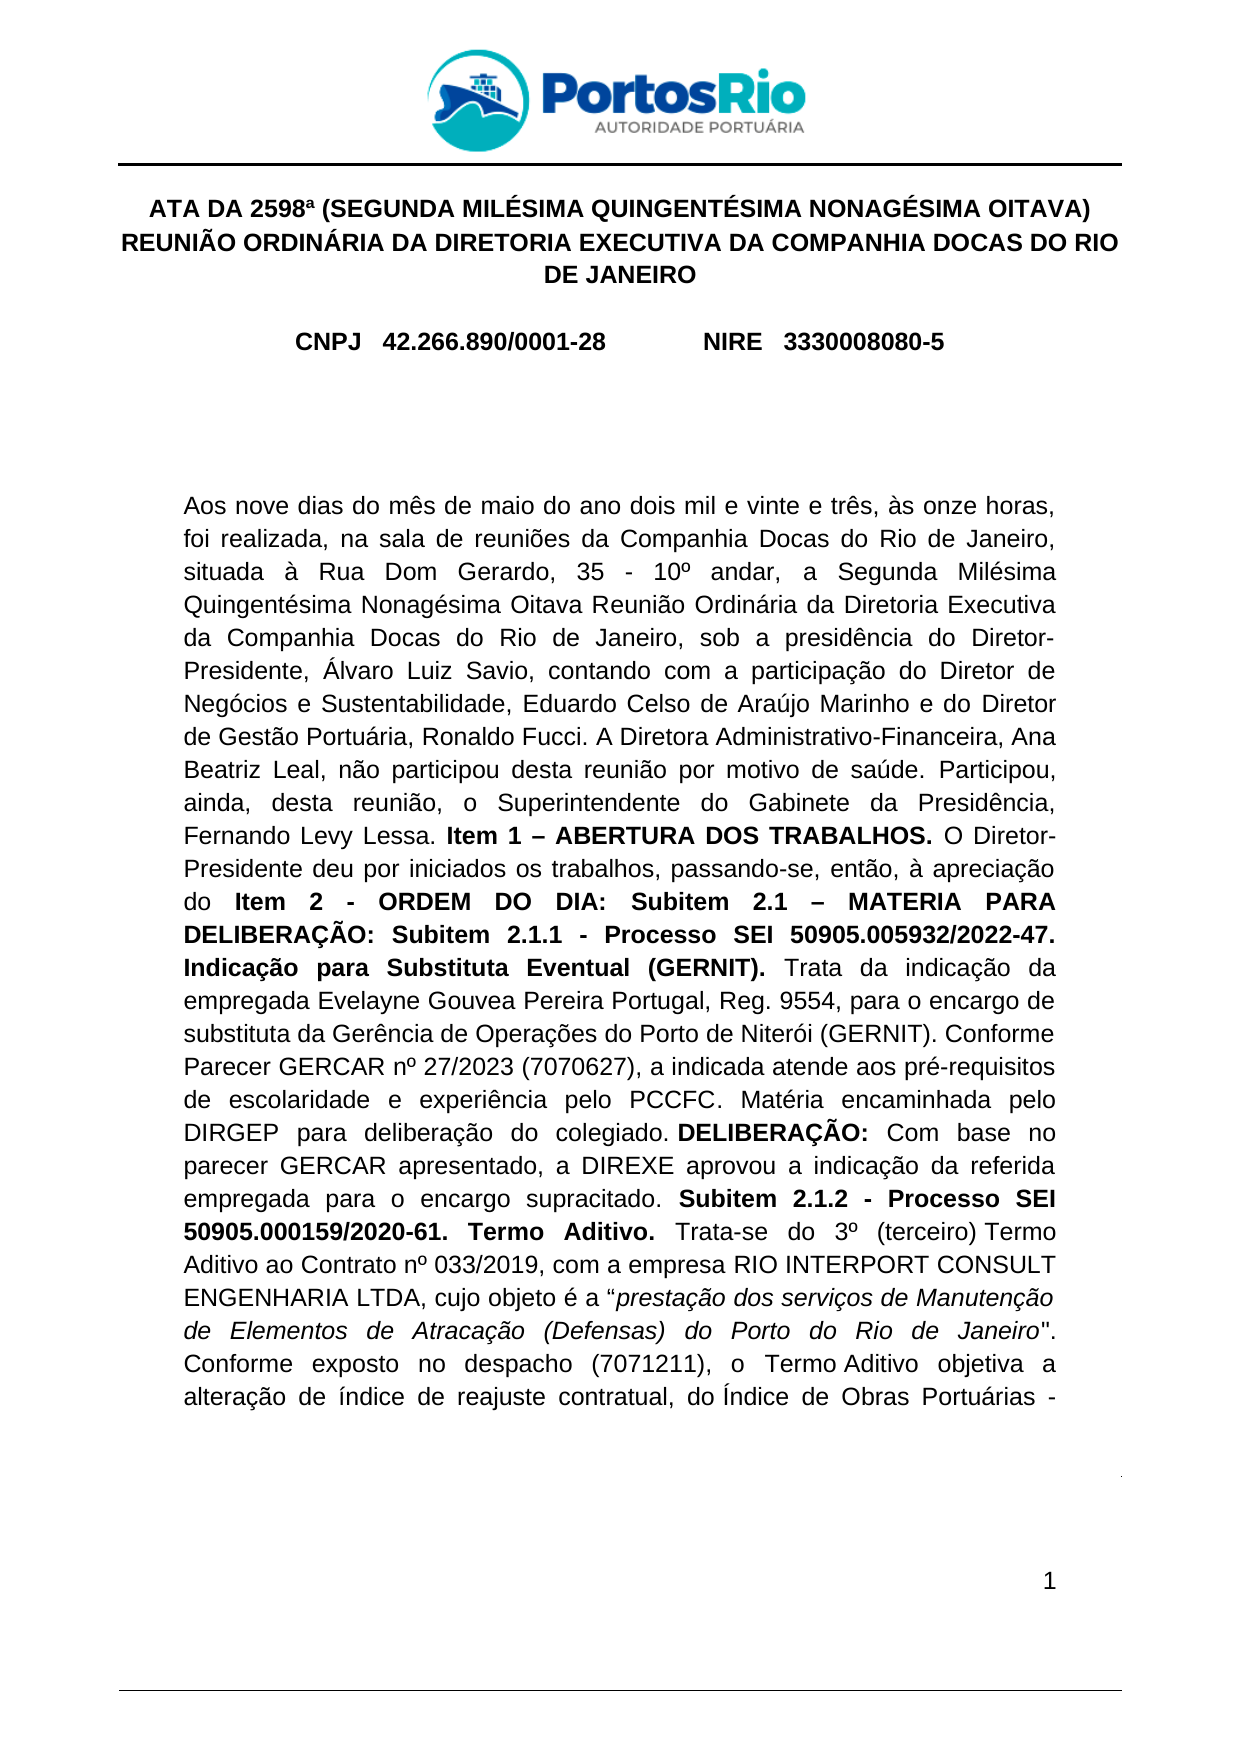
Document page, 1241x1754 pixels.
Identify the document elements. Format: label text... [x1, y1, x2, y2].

text Aos nove dias do mês de maio do ano dois mil e vinte e três, às onze horas, foi realizada, na sala de reuniões da Companhia Docas do Rio de Janeiro, situada à Rua Dom Gerardo, 35 - 10º andar, a Segunda Milésima Quingentésima Nonagésima Oitava Reunião Ordinária da Diretoria Executiva da Companhia Docas do Rio de Janeiro, sob a presidência do Diretor-Presidente, Álvaro Luiz Savio, contando com a participação do Diretor de Negócios e Sustentabilidade, Eduardo Celso de Araújo Marinho e do Diretor de Gestão Portuária, Ronaldo Fucci. A Diretora Administrativo-Financeira, Ana Beatriz Leal, não participou desta reunião por motivo de saúde. Participou, ainda, desta reunião, o Superintendente do Gabinete da Presidência, Fernando Levy Lessa. Item 1 – ABERTURA DOS TRABALHOS. O Diretor-Presidente deu por iniciados os trabalhos, passando-se, então, à apreciação do Item 2 - ORDEM DO DIA: Subitem 2.1 – MATERIA PARA DELIBERAÇÃO: Subitem 2.1.1 - Processo SEI 50905.005932/2022-47. Indicação para Substituta Eventual (GERNIT). Trata da indicação da empregada Evelayne Gouvea Pereira Portugal, Reg. 9554, para o encargo de substituta da Gerência de Operações do Porto de Niterói (GERNIT). Conforme Parecer GERCAR nº 27/2023 (7070627), a indicada atende aos pré-requisitos de escolaridade e experiência pelo PCCFC. Matéria encaminhada pelo DIRGEP para deliberação do colegiado. DELIBERAÇÃO: Com base no parecer GERCAR apresentado, a DIREXE aprovou a indicação da referida empregada para o encargo supracitado. Subitem 2.1.2 - Processo SEI 50905.000159/2020-61. Termo Aditivo. Trata-se do 3º (terceiro) Termo Aditivo ao Contrato nº 033/2019, com a empresa RIO INTERPORT CONSULT ENGENHARIA LTDA, cujo objeto é a “prestação dos serviços de Manutenção de Elementos de Atracação (Defensas) do Porto do Rio de Janeiro". Conforme exposto no despacho (7071211), o Termo Aditivo objetiva a alteração de índice de reajuste contratual, do Índice de Obras Portuárias [119, 426, 1121, 1476]
text CNPJ 42.266.890/0001-28 NIRE 3330008080-5 [118, 327, 1122, 355]
text ATA DA 2598ª (SEGUNDA MILÉSIMA QUINGENTÉSIMA NONAGÉSIMA OITAVA) REUNIÃO ORDINÁRIA DA DIRETORIA EXECUTIVA DA COMPANHIA DOCAS DO RIO DE JANEIRO [118, 194, 1122, 289]
